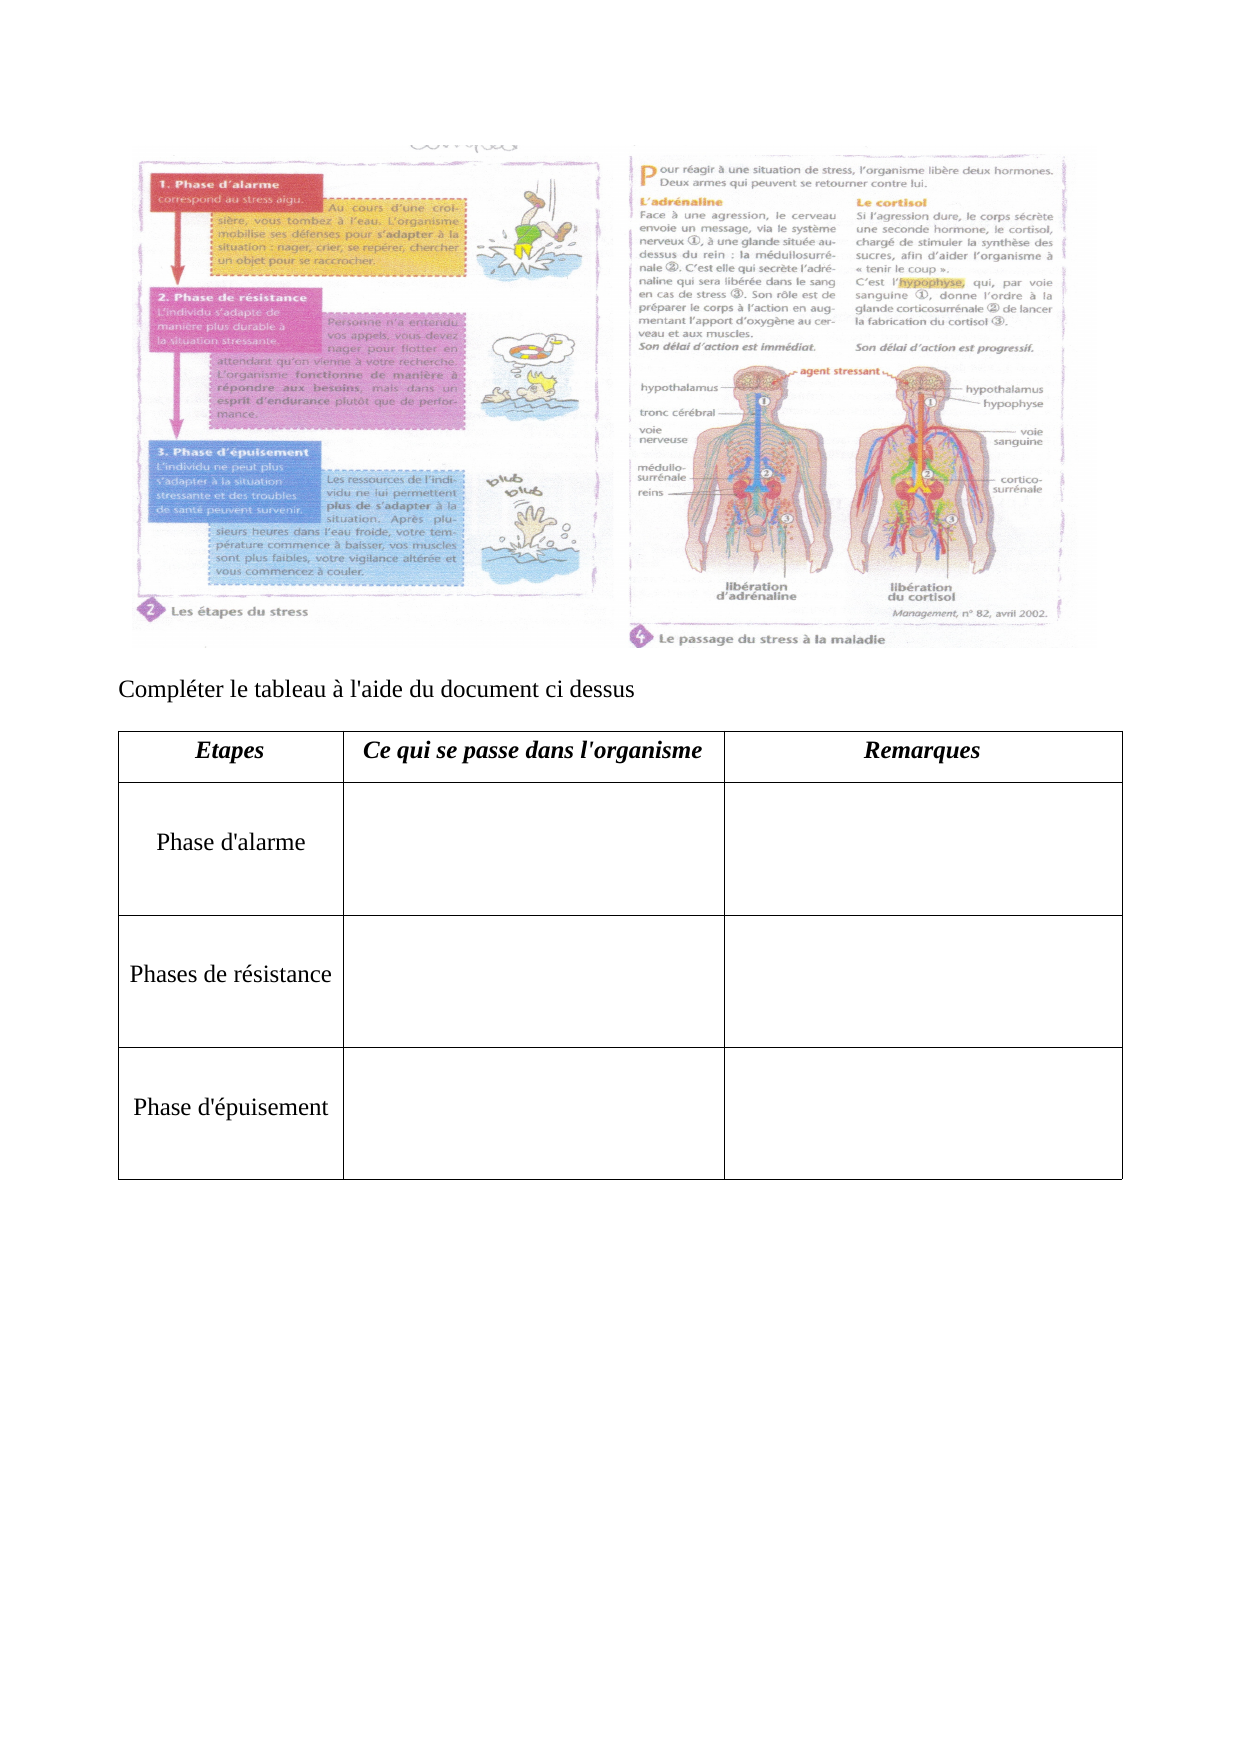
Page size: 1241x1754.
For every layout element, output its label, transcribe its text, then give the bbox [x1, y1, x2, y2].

picture [132, 145, 1098, 648]
table_header Ce qui se passe dans l'organisme [344, 732, 724, 782]
table_header Remarques [725, 732, 1122, 782]
table_cell [725, 916, 1122, 1047]
table_cell [725, 783, 1122, 914]
table_cell [725, 1048, 1122, 1179]
table_cell [344, 916, 724, 1047]
table_cell [344, 1048, 724, 1179]
table_header Etapes [119, 732, 343, 782]
table_cell Phases de résistance [119, 916, 343, 1047]
table_cell [344, 783, 724, 914]
table_cell Phase d'épuisement [119, 1048, 343, 1179]
table_cell Phase d'alarme [119, 783, 343, 914]
text Compléter le tableau à l'aide du document ci dessus [118, 675, 1122, 703]
